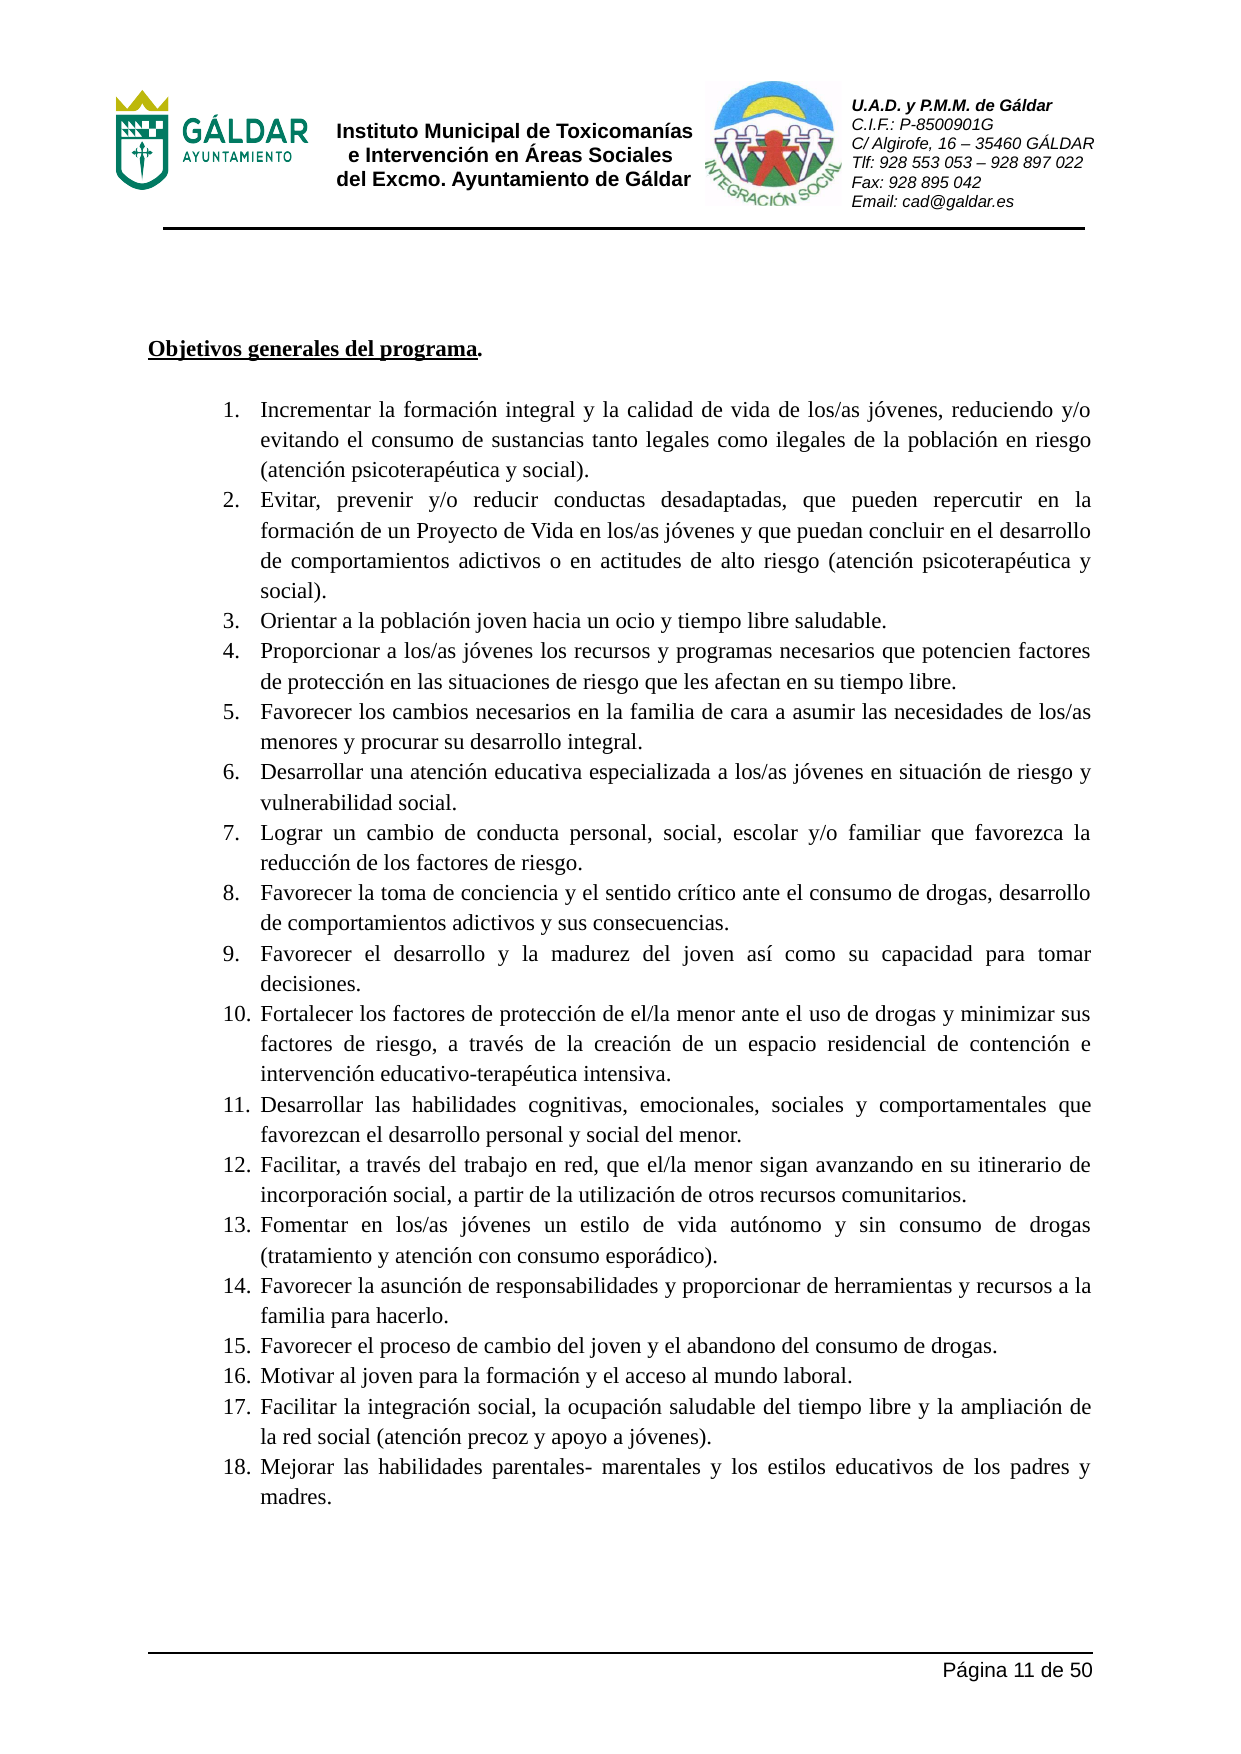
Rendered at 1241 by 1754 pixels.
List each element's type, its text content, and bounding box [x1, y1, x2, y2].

list Favorecer la toma de conciencia y el sentido crítico ante el consumo de drogas, desarrollo de comportamientos adictivos y sus consecuencias. [223, 879, 1093, 936]
list Facilitar, a través del trabajo en red, que el/la menor sigan avanzando en su itinerario de incorporación social, a partir de la utilización de otros recursos comunitarios. [223, 1151, 1093, 1208]
list Favorecer los cambios necesarios en la familia de cara a asumir las necesidades de los/as menores y procurar su desarrollo integral. [223, 698, 1093, 754]
text Objetivos generales del programa. [148, 335, 1093, 362]
picture [96, 64, 325, 215]
list Desarrollar una atención educativa especializada a los/as jóvenes en situación de riesgo y vulnerabilidad social. [223, 758, 1093, 815]
list Desarrollar las habilidades cognitivas, emocionales, sociales y comportamentales que favorezcan el desarrollo personal y social del menor. [223, 1091, 1093, 1147]
list Motivar al joven para la formación y el acceso al mundo laboral. [223, 1362, 1093, 1389]
list Favorecer el proceso de cambio del joven y el abandono del consumo de drogas. [223, 1332, 1093, 1359]
list Incrementar la formación integral y la calidad de vida de los/as jóvenes, reduciendo y/o evitando el consumo de sustancias tanto legales como ilegales de la población en riesgo (atención psicoterapéutica y social). [223, 396, 1093, 483]
list Proporcionar a los/as jóvenes los recursos y programas necesarios que potencien factores de protección en las situaciones de riesgo que les afectan en su tiempo libre. [223, 637, 1093, 694]
picture [705, 81, 842, 206]
list Lograr un cambio de conducta personal, social, escolar y/o familiar que favorezca la reducción de los factores de riesgo. [223, 819, 1093, 875]
list Fomentar en los/as jóvenes un estilo de vida autónomo y sin consumo de drogas (tratamiento y atención con consumo esporádico). [223, 1211, 1093, 1268]
list Facilitar la integración social, la ocupación saludable del tiempo libre y la ampliación de la red social (atención precoz y apoyo a jóvenes). [223, 1393, 1093, 1449]
list Fortalecer los factores de protección de el/la menor ante el uso de drogas y minimizar sus factores de riesgo, a través de la creación de un espacio residencial de contención e intervención educativo-terapéutica intensiva. [223, 1000, 1093, 1087]
list Favorecer la asunción de responsabilidades y proporcionar de herramientas y recursos a la familia para hacerlo. [223, 1272, 1093, 1328]
list Evitar, prevenir y/o reducir conductas desadaptadas, que pueden repercutir en la formación de un Proyecto de Vida en los/as jóvenes y que puedan concluir en el desarrollo de comportamientos adictivos o en actitudes de alto riesgo (atención psicoterapéutica y social). [223, 486, 1093, 603]
list Favorecer el desarrollo y la madurez del joven así como su capacidad para tomar decisiones. [223, 939, 1093, 996]
list Mejorar las habilidades parentales- marentales y los estilos educativos de los padres y madres. [223, 1453, 1093, 1510]
list Orientar a la población joven hacia un ocio y tiempo libre saludable. [223, 607, 1093, 634]
